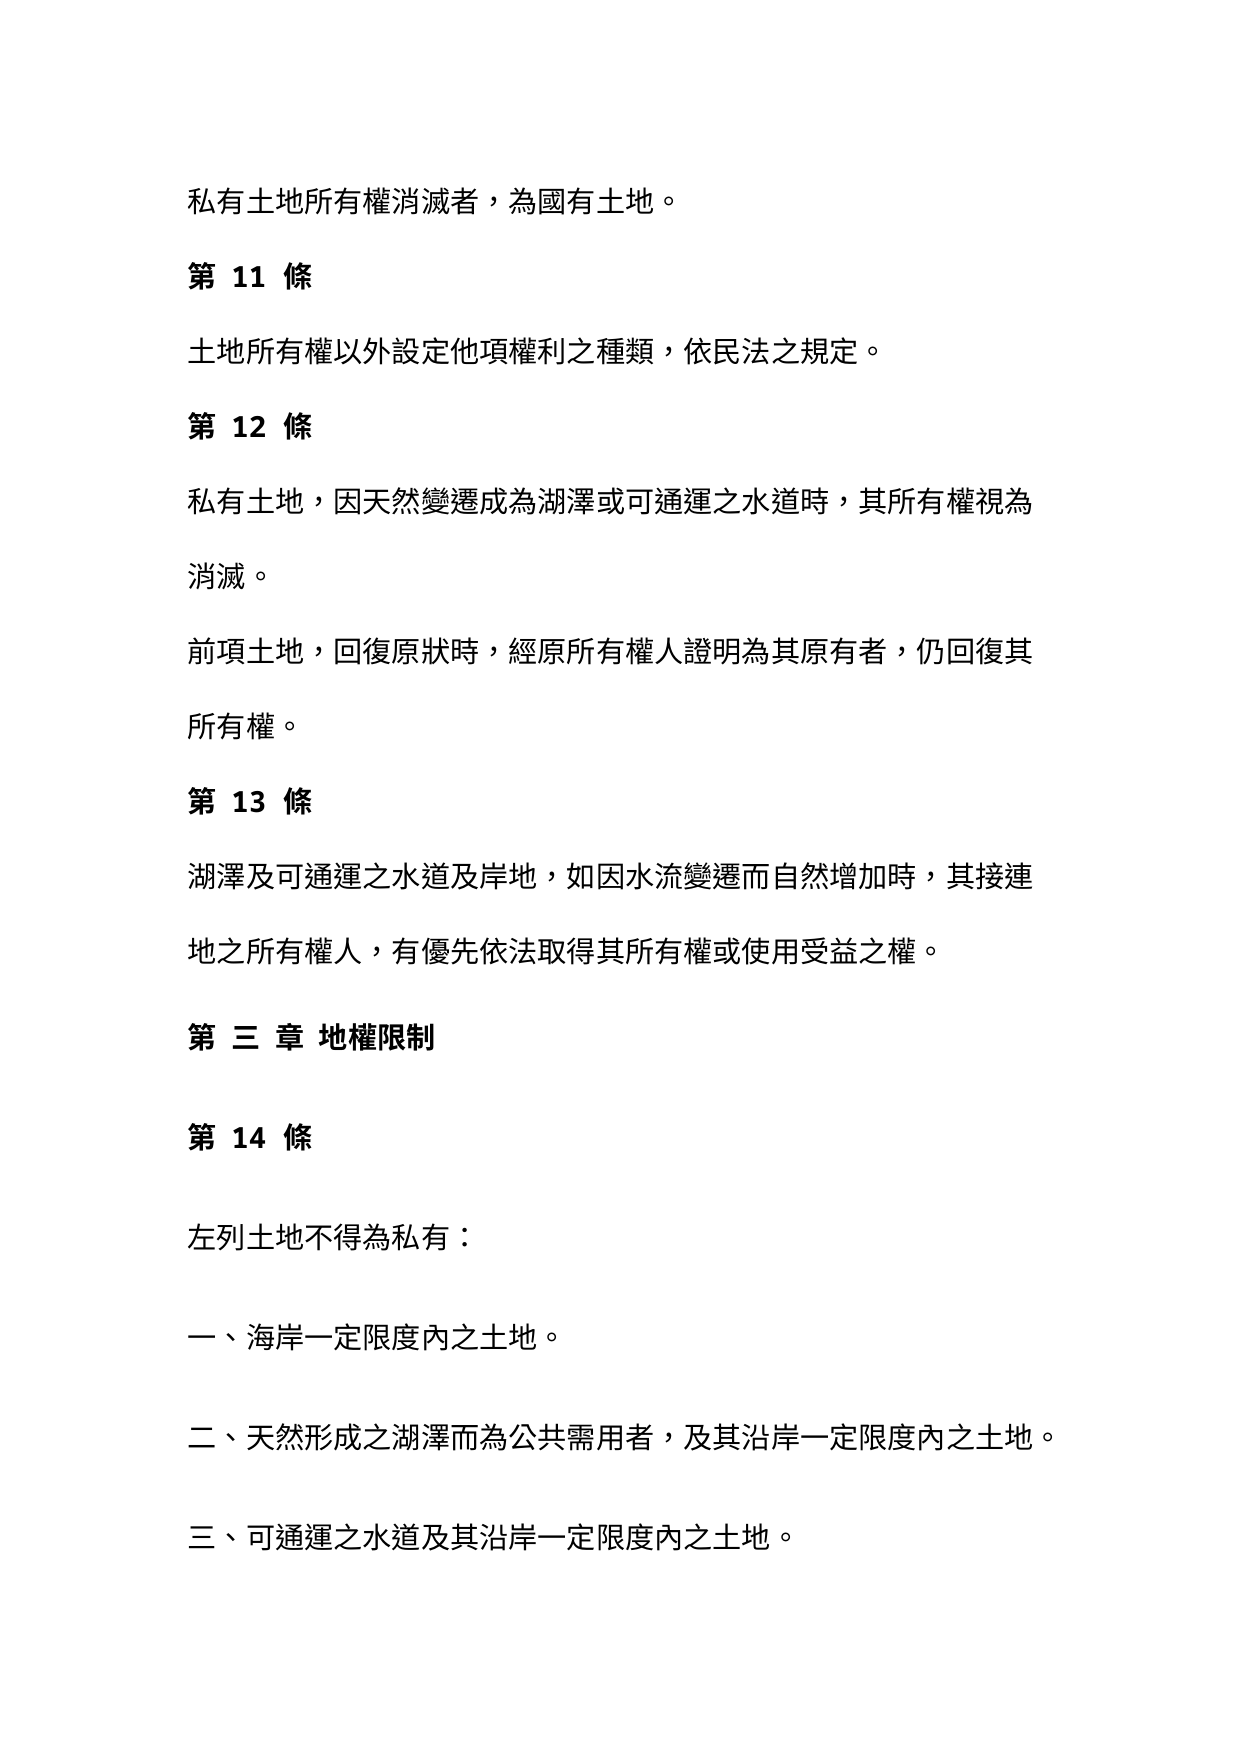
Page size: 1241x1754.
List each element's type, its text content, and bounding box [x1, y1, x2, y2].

text 第 一 編 總則 第 一 章 法例 第 1 條 本法所稱土地，謂水陸及天然富源。 第 2 條 土地依其使用，分為左列各類： 第一類 建築用地，如住宅、官署、機關、學校、工廠、倉庫、公園、娛樂場、會所、祠廟、教堂、城堞、軍營、砲台、船埠、碼頭、飛機基地、墳場等屬之。 第二類 直接生產用地，如農地、林地、漁地、牧地、狩獵地、礦地、鹽地、水源地、池塘等屬之。 第三類 交通水利用地，如道路、溝渠、水道、湖泊、港灣、海岸、堤堰等屬之。 第四類 其他土地，如沙漠、雪山等屬之。 前項各類土地，得再分目。 第 3 條 本法除法律另有規定外，由地政機關執行之。 第 4 條 本法所稱公有土地，為國有土地、直轄市有土地、縣（市）有土地或鄉（鎮、市）有之土地。 第 5 條 本法所稱土地改良物，分為建築改良物及農作改良物二種。 附著於土地之建築物或工事，為建築改良物。附著於土地之農作物及其他植物與水利土壤之改良，為農作改良物。 第 6 條 本法所稱自耕，係指自任耕作者而言，其為維持一家生活直接經營耕作者，以自耕論。 第 7 條 本法所稱土地債券，為土地銀行依法所發行之債券。 第 8 條 （刪除） 第 9 條 本法之施行法，另定之。 第 二 章 地權 第 10 條 中華民國領域內之土地，屬於中華民國人民全體，其經人民依法取得所有權者，為私有土地。 私有土地所有權消滅者，為國有土地。 第 11 條 土地所有權以外設定他項權利之種類，依民法之規定。 第 12 條 私有土地，因天然變遷成為湖澤或可通運之水道時，其所有權視為消滅。 前項土地，回復原狀時，經原所有權人證明為其原有者，仍回復其所有權。 第 13 條 湖澤及可通運之水道及岸地，如因水流變遷而自然增加時，其接連地之所有權人，有優先依法取得其所有權或使用受益之權。 [187, 158, 1053, 971]
text 第 三 章 地權限制 第 14 條 左列土地不得為私有： 一、海岸一定限度內之土地。 二、天然形成之湖澤而為公共需用者，及其沿岸一定限度內之土地。 三、可通運之水道及其沿岸一定限度內之土地。 四、城鎮區域內水道湖澤及其沿岸一定限度內之土地。 五、公共交通道路。 六、礦泉地。 七、瀑布地。 八、公共需用之水源地。 九、名勝古蹟。 十、其他法律禁止私有之土地。 前項土地已成為私有者，得依法徵收之。 第一項第九款名勝古蹟，如日據時期原屬私有，臺灣光復後登記為公有，依法得贈與移轉為私有者，不在此限。 [187, 994, 1053, 1556]
